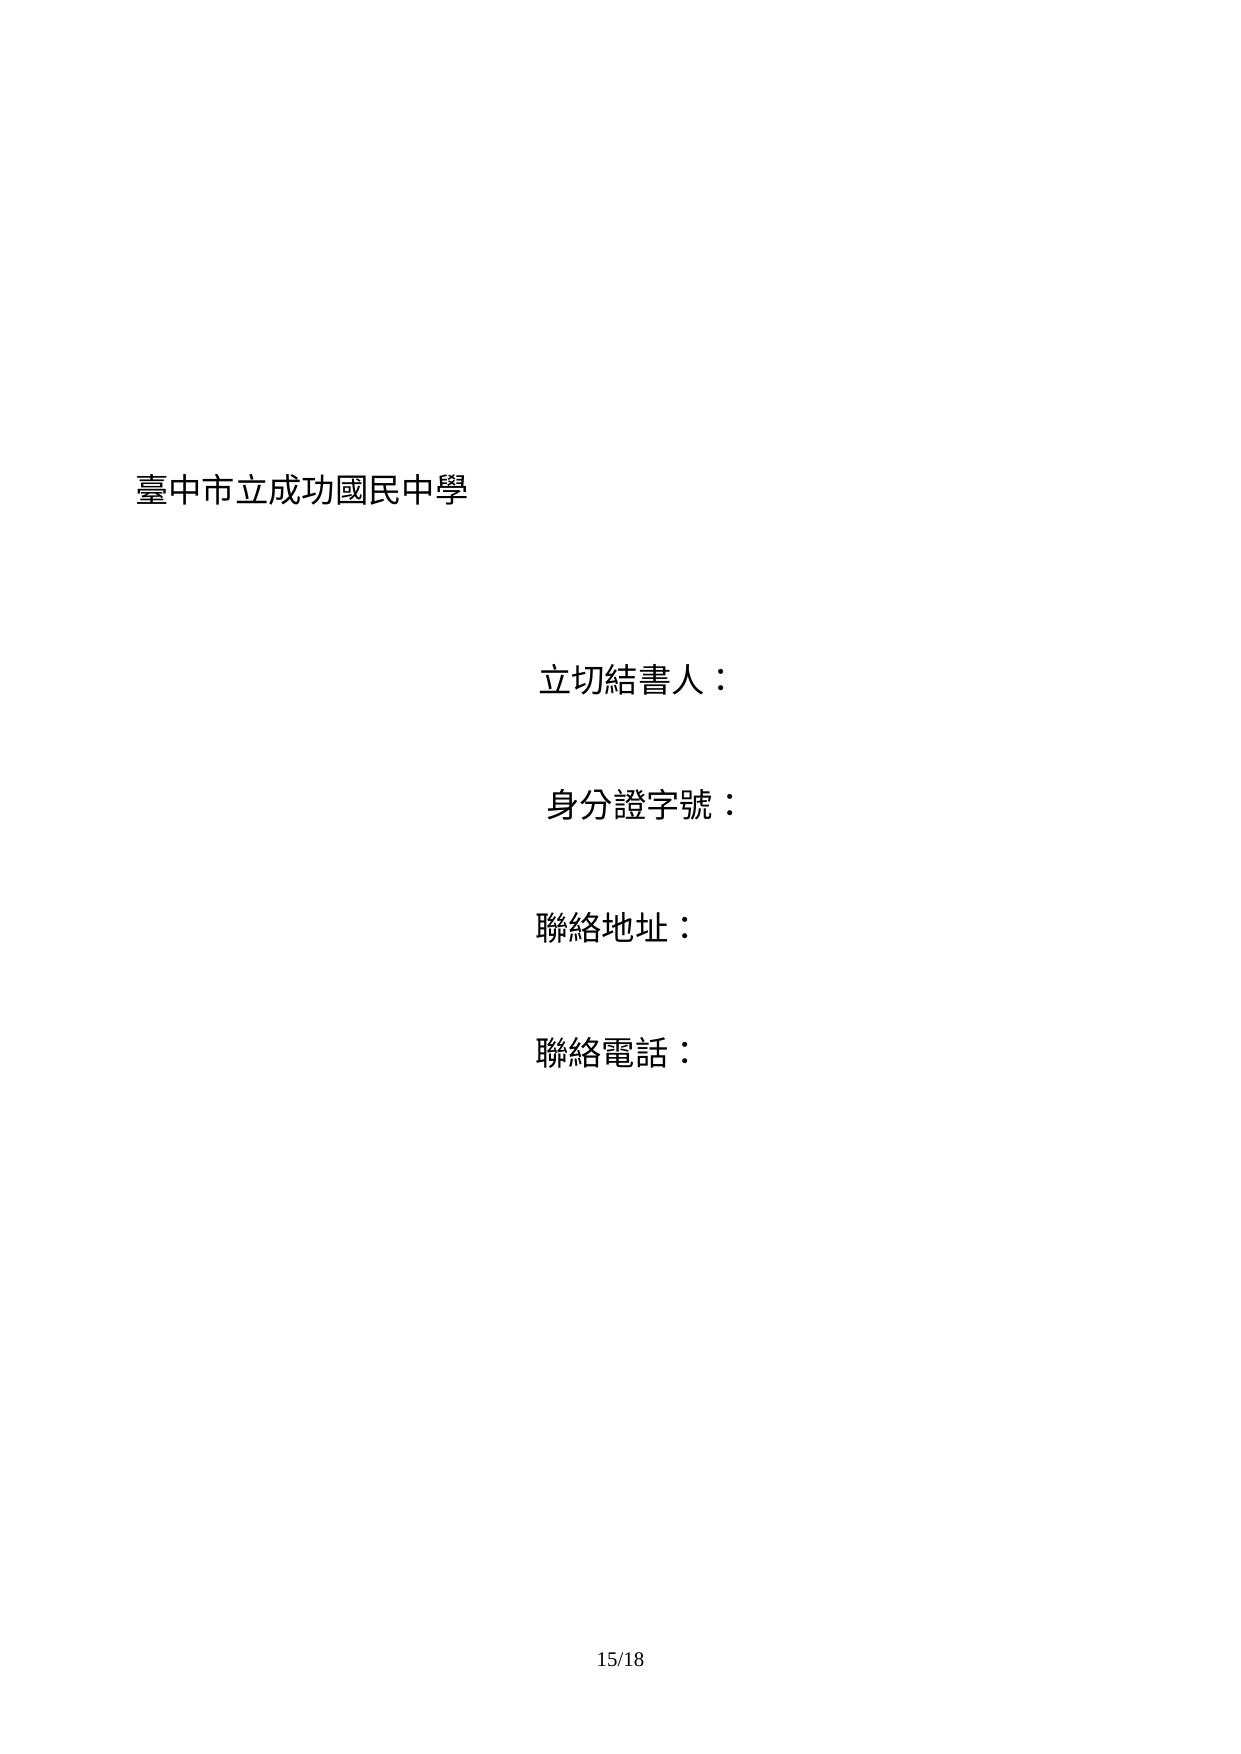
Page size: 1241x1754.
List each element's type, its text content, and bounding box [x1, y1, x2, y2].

text 聯絡電話： [443, 1009, 1122, 1072]
text 聯絡地址： [443, 884, 1122, 947]
text 立切結書人： [443, 634, 1122, 697]
text 身分證字號： [443, 759, 1122, 822]
text 臺中市立成功國民中學 [118, 447, 1122, 509]
